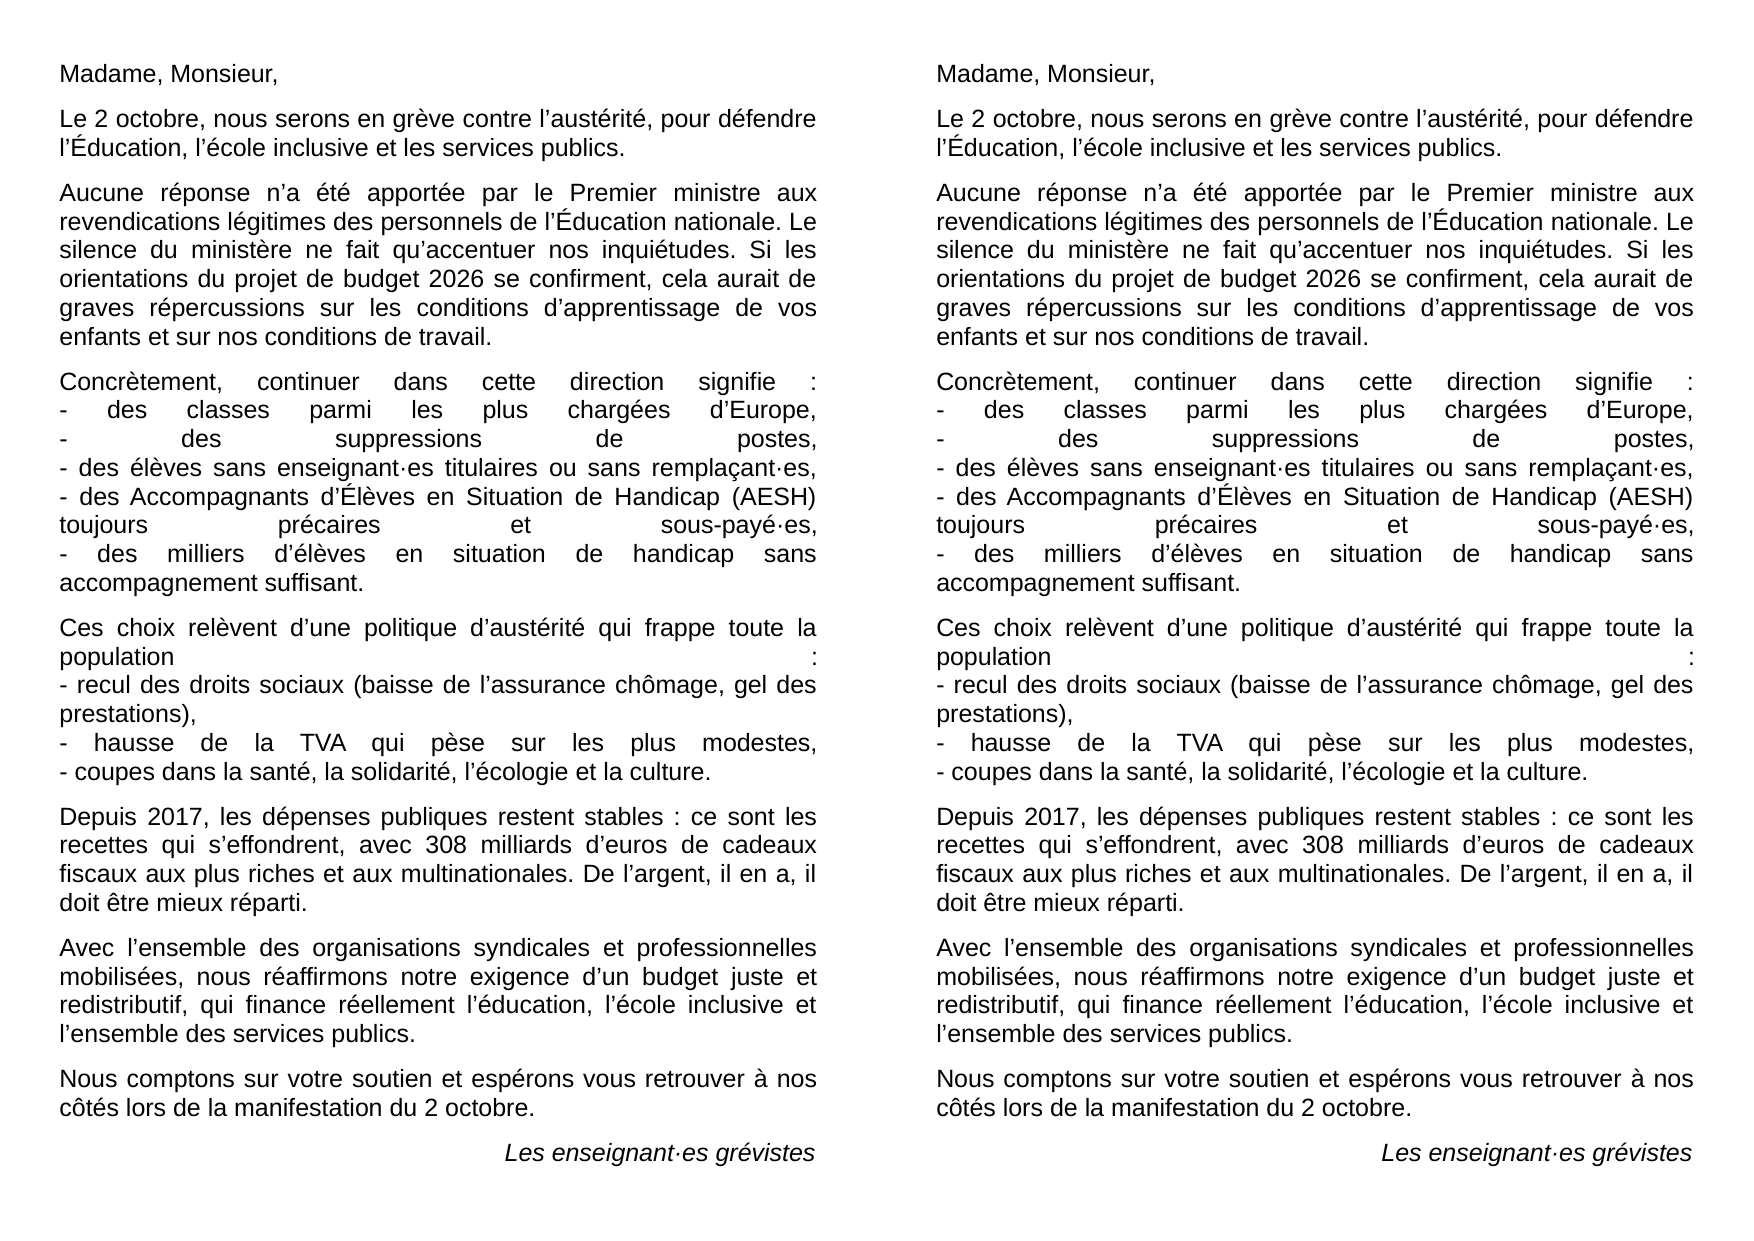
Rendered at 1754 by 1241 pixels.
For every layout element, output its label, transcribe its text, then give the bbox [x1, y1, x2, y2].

text Nous comptons sur votre soutien et espérons vous retrouver à nos côtés lors de la manifestation du 2 octobre. [59, 1064, 818, 1122]
text Le 2 octobre, nous serons en grève contre l’austérité, pour défendre l’Éducation, l’école inclusive et les services publics. [59, 104, 818, 162]
text Nous comptons sur votre soutien et espérons vous retrouver à nos côtés lors de la manifestation du 2 octobre. [936, 1064, 1695, 1122]
text Aucune réponse n’a été apportée par le Premier ministre aux revendications légitimes des personnels de l’Éducation nationale. Le silence du ministère ne fait qu’accentuer nos inquiétudes. Si les orientations du projet de budget 2026 se confirment, cela aurait de graves répercussions sur les conditions d’apprentissage de vos enfants et sur nos conditions de travail. [936, 178, 1695, 350]
text Madame, Monsieur, [936, 59, 1695, 88]
text Avec l’ensemble des organisations syndicales et professionnelles mobilisées, nous réaffirmons notre exigence d’un budget juste et redistributif, qui finance réellement l’éducation, l’école inclusive et l’ensemble des services publics. [59, 933, 818, 1048]
text Concrètement, continuer dans cette direction signifie : - des classes parmi les plus chargées d’Europe, - des suppressions de postes, - des élèves sans enseignant·es titulaires ou sans remplaçant·es, - des Accompagnants d’Élèves en Situation de Handicap (AESH) toujours précaires et sous-payé·es, - des milliers d’élèves en situation de handicap sans accompagnement suffisant. [936, 367, 1695, 597]
text Depuis 2017, les dépenses publiques restent stables : ce sont les recettes qui s’effondrent, avec 308 milliards d’euros de cadeaux fiscaux aux plus riches et aux multinationales. De l’argent, il en a, il doit être mieux réparti. [936, 802, 1695, 917]
text Les enseignant·es grévistes [59, 1138, 818, 1167]
text Concrètement, continuer dans cette direction signifie : - des classes parmi les plus chargées d’Europe, - des suppressions de postes, - des élèves sans enseignant·es titulaires ou sans remplaçant·es, - des Accompagnants d’Élèves en Situation de Handicap (AESH) toujours précaires et sous-payé·es, - des milliers d’élèves en situation de handicap sans accompagnement suffisant. [59, 367, 818, 597]
text Les enseignant·es grévistes [936, 1138, 1695, 1167]
text Ces choix relèvent d’une politique d’austérité qui frappe toute la population : - recul des droits sociaux (baisse de l’assurance chômage, gel des prestations), - hausse de la TVA qui pèse sur les plus modestes, - coupes dans la santé, la solidarité, l’écologie et la culture. [936, 613, 1695, 785]
text Aucune réponse n’a été apportée par le Premier ministre aux revendications légitimes des personnels de l’Éducation nationale. Le silence du ministère ne fait qu’accentuer nos inquiétudes. Si les orientations du projet de budget 2026 se confirment, cela aurait de graves répercussions sur les conditions d’apprentissage de vos enfants et sur nos conditions de travail. [59, 178, 818, 350]
text Avec l’ensemble des organisations syndicales et professionnelles mobilisées, nous réaffirmons notre exigence d’un budget juste et redistributif, qui finance réellement l’éducation, l’école inclusive et l’ensemble des services publics. [936, 933, 1695, 1048]
text Ces choix relèvent d’une politique d’austérité qui frappe toute la population : - recul des droits sociaux (baisse de l’assurance chômage, gel des prestations), - hausse de la TVA qui pèse sur les plus modestes, - coupes dans la santé, la solidarité, l’écologie et la culture. [59, 613, 818, 785]
text Le 2 octobre, nous serons en grève contre l’austérité, pour défendre l’Éducation, l’école inclusive et les services publics. [936, 104, 1695, 162]
text Depuis 2017, les dépenses publiques restent stables : ce sont les recettes qui s’effondrent, avec 308 milliards d’euros de cadeaux fiscaux aux plus riches et aux multinationales. De l’argent, il en a, il doit être mieux réparti. [59, 802, 818, 917]
text Madame, Monsieur, [59, 59, 818, 88]
